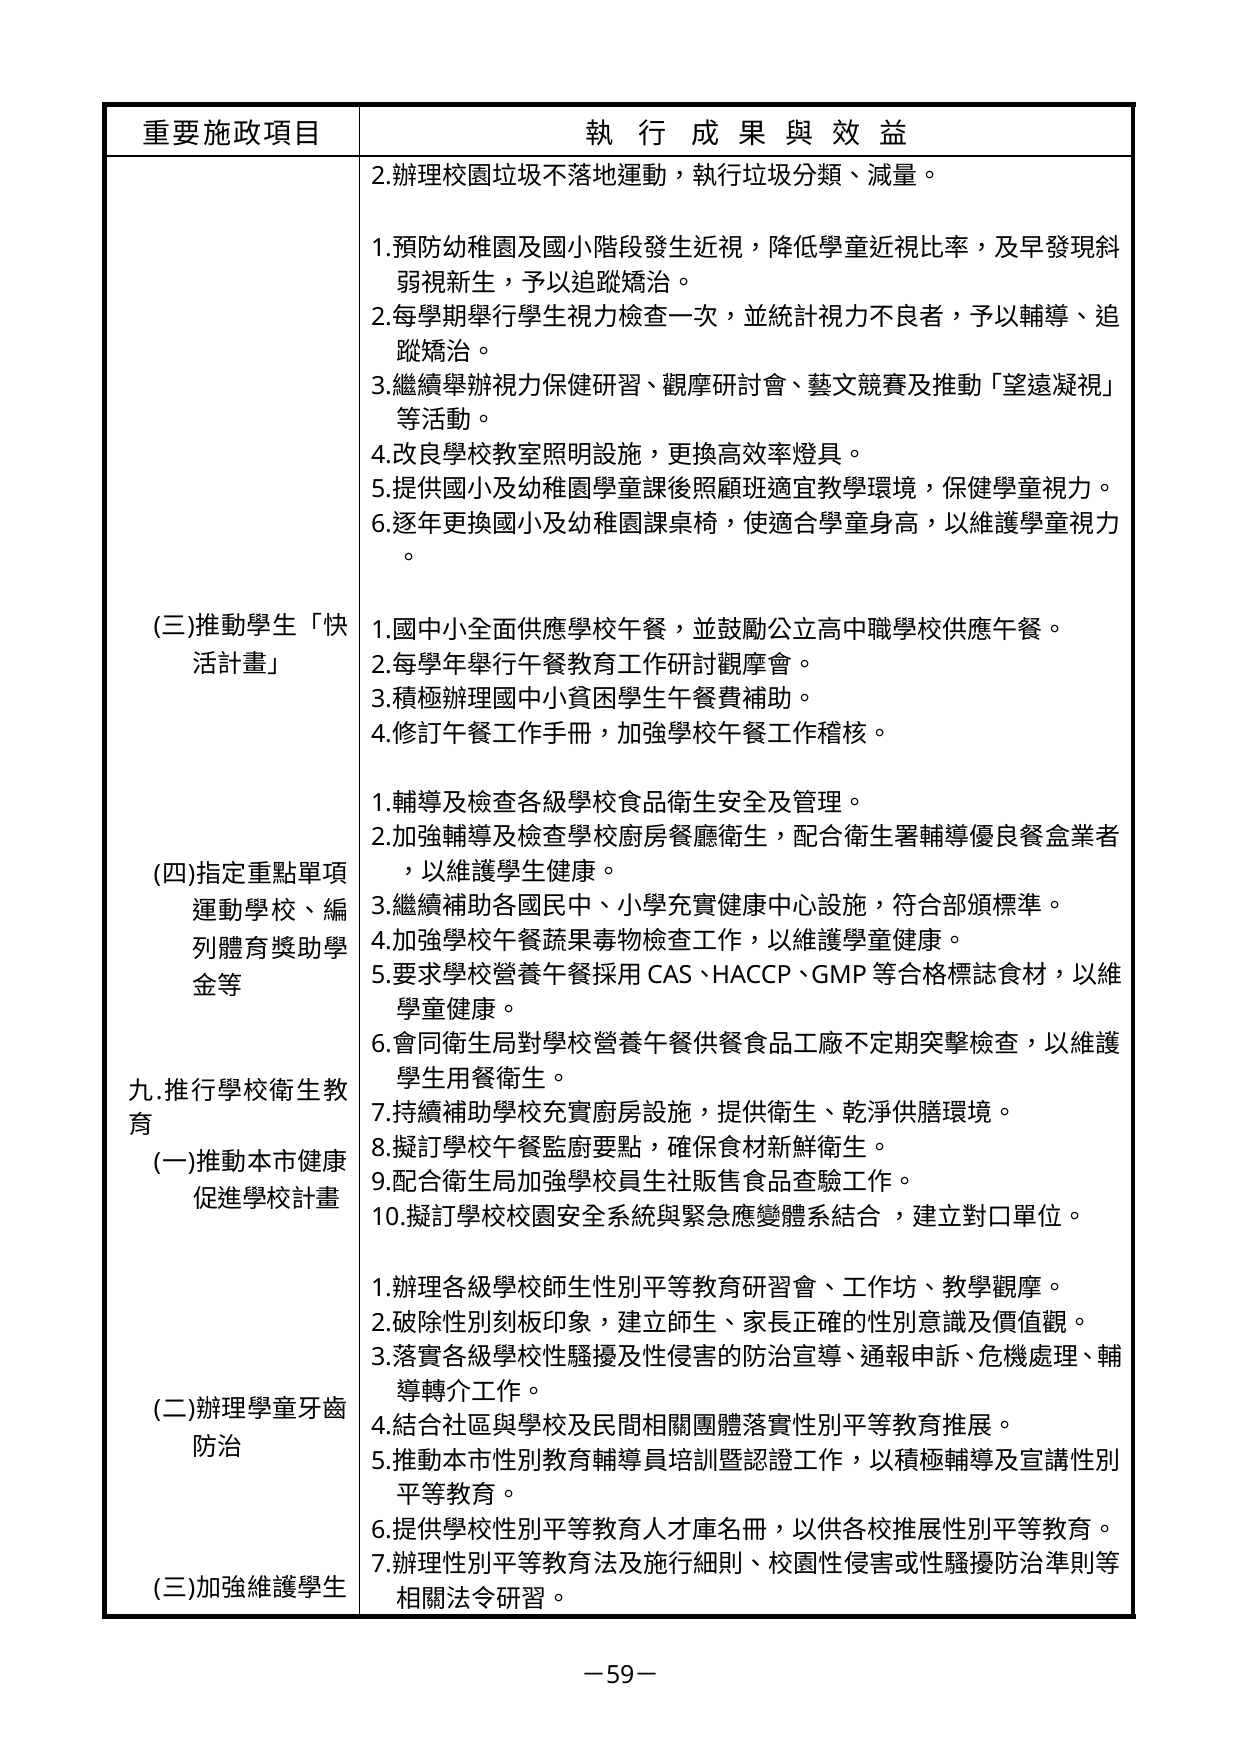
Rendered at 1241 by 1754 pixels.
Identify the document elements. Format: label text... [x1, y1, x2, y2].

table_header 重要施政項目 [107, 107, 359, 155]
table_cell (三)推動學生「快活計畫」 (四)指定重點單項運動學校、編列體育獎助學金等 九.推行學校衛生教育 (一)推動本市健康促進學校計畫 (二)辦理學童牙齒防治 (三)加強維護學生 [107, 157, 359, 1614]
table_header 執 行 成 果 與 效 益 [360, 107, 1131, 155]
table_cell 2.辦理校園垃圾不落地運動，執行垃圾分類、減量。 1.預防幼稚園及國小階段發生近視，降低學童近視比率，及早發現斜弱視新生，予以追蹤矯治。 2.每學期舉行學生視力檢查一次，並統計視力不良者，予以輔導、追蹤矯治。 3.繼續舉辦視力保健研習、觀摩研討會、藝文競賽及推動「望遠凝視」等活動。 4.改良學校教室照明設施，更換高效率燈具。 5.提供國小及幼稚園學童課後照顧班適宜教學環境，保健學童視力。 6.逐年更換國小及幼稚園課桌椅，使適合學童身高，以維護學童視力。 1.國中小全面供應學校午餐，並鼓勵公立高中職學校供應午餐。 2.每學年舉行午餐教育工作研討觀摩會。 3.積極辦理國中小貧困學生午餐費補助。 4.修訂午餐工作手冊，加強學校午餐工作稽核。 1.輔導及檢查各級學校食品衛生安全及管理。 2.加強輔導及檢查學校廚房餐廳衛生，配合衛生署輔導優良餐盒業者，以維護學生健康。 3.繼續補助各國民中、小學充實健康中心設施，符合部頒標準。 4.加強學校午餐蔬果毒物檢查工作，以維護學童健康。 5.要求學校營養午餐採用CAS、HACCP、GMP等合格標誌食材，以維學童健康。 6.會同衛生局對學校營養午餐供餐食品工廠不定期突擊檢查，以維護學生用餐衛生。 7.持續補助學校充實廚房設施，提供衛生、乾淨供膳環境。 8.擬訂學校午餐監廚要點，確保食材新鮮衛生。 9.配合衛生局加強學校員生社販售食品查驗工作。 10.擬訂學校校園安全系統與緊急應變體系結合 ，建立對口單位。 1.辦理各級學校師生性別平等教育研習會、工作坊、教學觀摩。 2.破除性別刻板印象，建立師生、家長正確的性別意識及價值觀。 3.落實各級學校性騷擾及性侵害的防治宣導、通報申訴、危機處理、輔導轉介工作。 4.結合社區與學校及民間相關團體落實性別平等教育推展。 5.推動本市性別教育輔導員培訓暨認證工作，以積極輔導及宣講性別平等教育。 6.提供學校性別平等教育人才庫名冊，以供各校推展性別平等教育。 7.辦理性別平等教育法及施行細則、校園性侵害或性騷擾防治準則等相關法令研習。 [360, 157, 1131, 1614]
